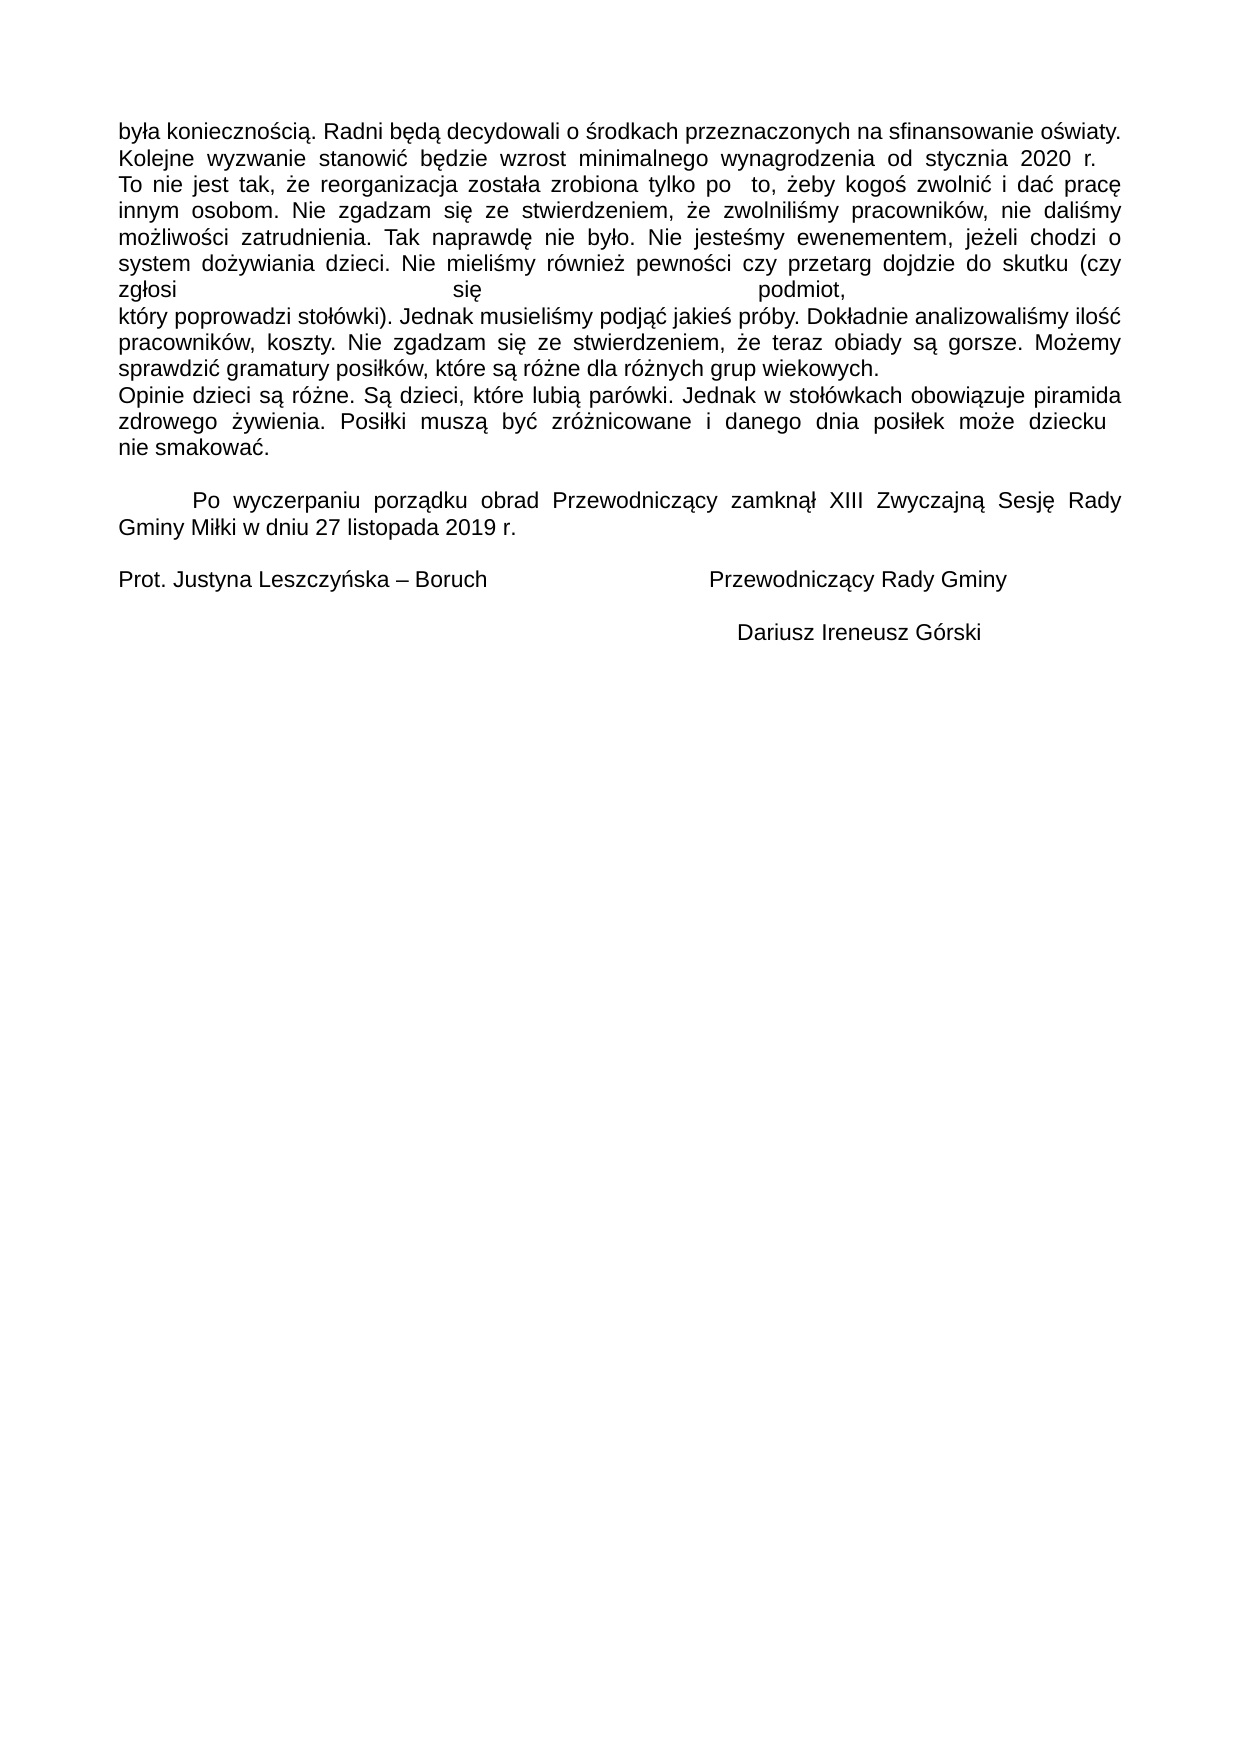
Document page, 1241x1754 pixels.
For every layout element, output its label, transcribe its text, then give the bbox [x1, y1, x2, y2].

list Dariusz Ireneusz Górski [118, 619, 1122, 645]
list Po wyczerpaniu porządku obrad Przewodniczący zamknął XIII Zwyczajną Sesję Rady Gminy Miłki w dniu 27 listopada 2019 r. [118, 487, 1122, 540]
list Prot. Justyna Leszczyńska – Boruch Przewodniczący Rady Gminy [118, 566, 1122, 592]
text była koniecznością. Radni będą decydowali o środkach przeznaczonych na sfinansowanie oświaty. Kolejne wyzwanie stanowić będzie wzrost minimalnego wynagrodzenia od stycznia 2020 r. To nie jest tak, że reorganizacja została zrobiona tylko po to, żeby kogoś zwolnić i dać pracę innym osobom. Nie zgadzam się ze stwierdzeniem, że zwolniliśmy pracowników, nie daliśmy możliwości zatrudnienia. Tak naprawdę nie było. Nie jesteśmy ewenementem, jeżeli chodzi o system dożywiania dzieci. Nie mieliśmy również pewności czy przetarg dojdzie do skutku (czy zgłosi się podmiot, który poprowadzi stołówki). Jednak musieliśmy podjąć jakieś próby. Dokładnie analizowaliśmy ilość pracowników, koszty. Nie zgadzam się ze stwierdzeniem, że teraz obiady są gorsze. Możemy sprawdzić gramatury posiłków, które są różne dla różnych grup wiekowych. [118, 118, 1122, 382]
text Opinie dzieci są różne. Są dzieci, które lubią parówki. Jednak w stołówkach obowiązuje piramida zdrowego żywienia. Posiłki muszą być zróżnicowane i danego dnia posiłek może dziecku nie smakować. [118, 382, 1122, 461]
